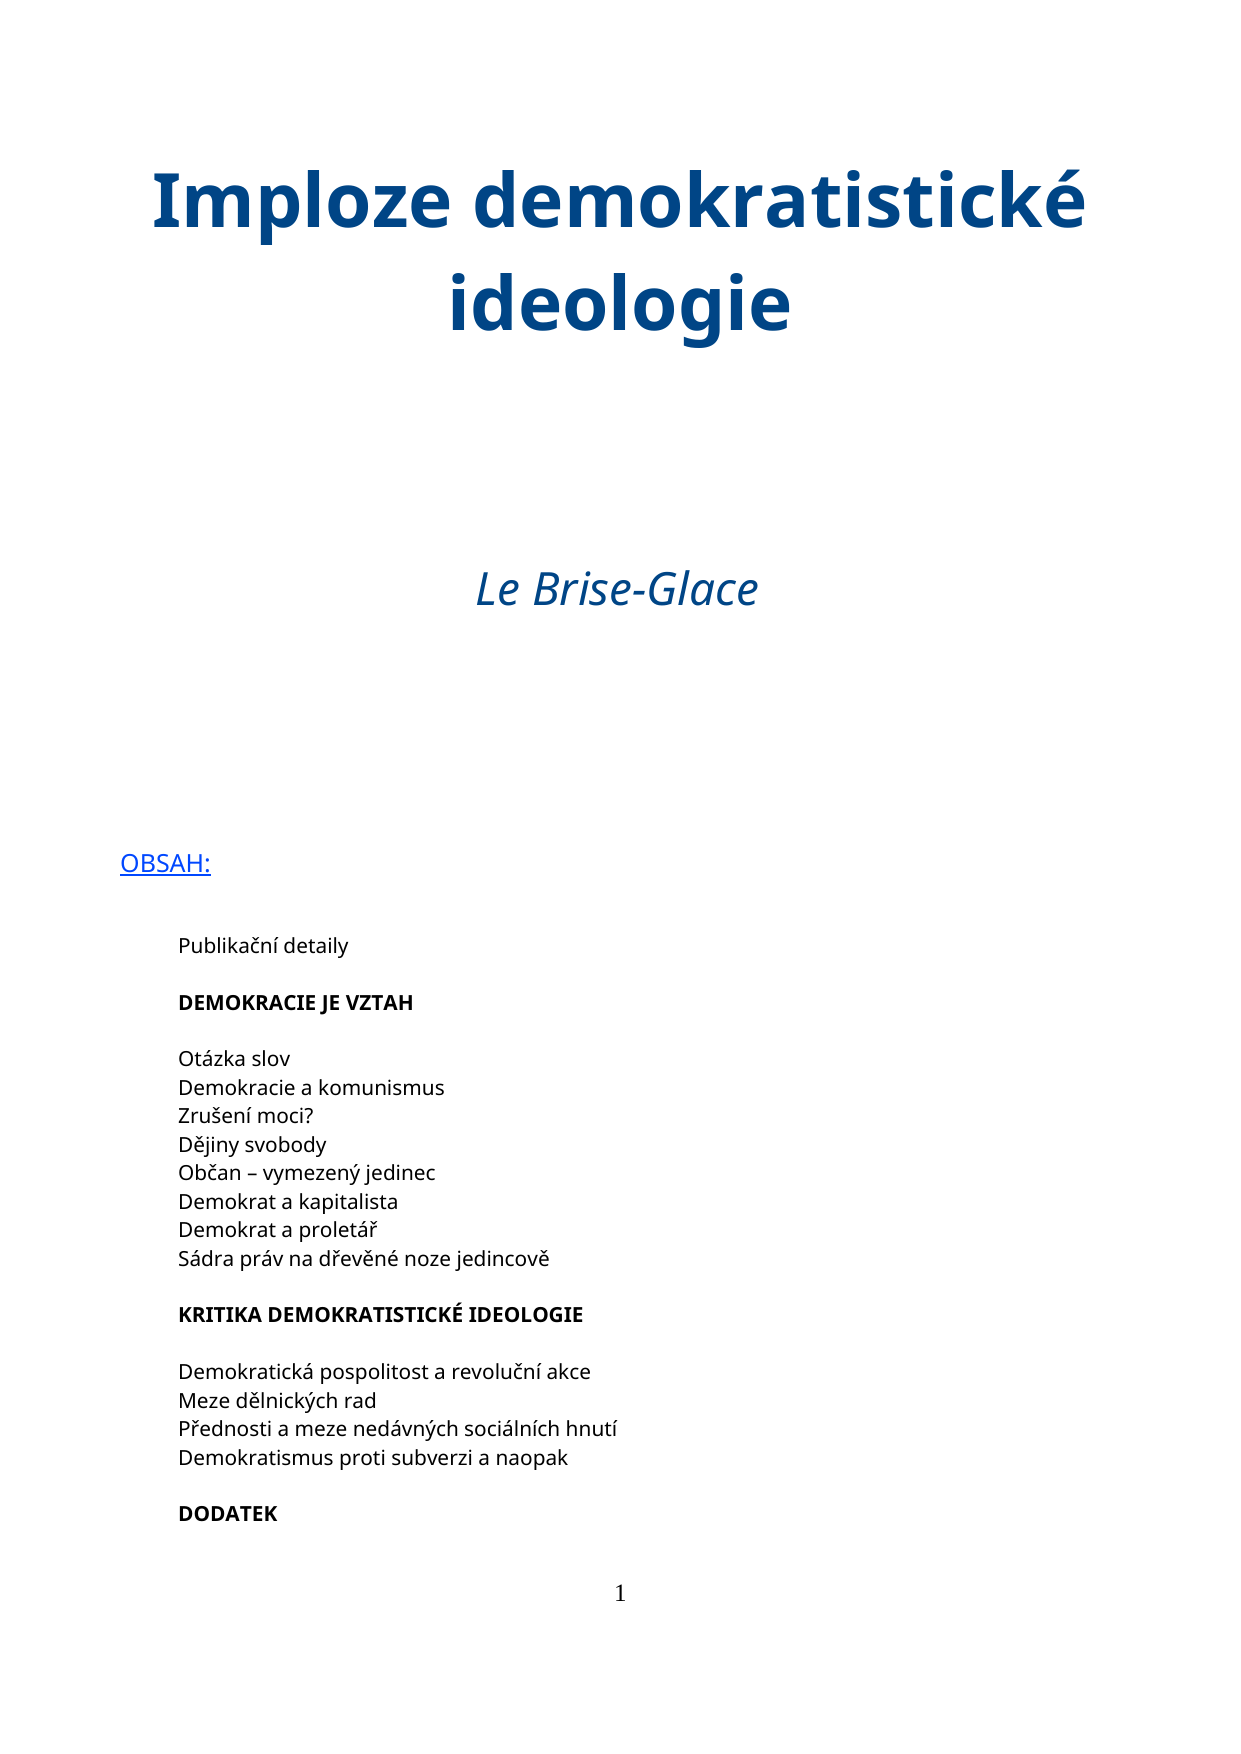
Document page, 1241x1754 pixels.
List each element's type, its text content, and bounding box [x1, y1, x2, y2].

text DEMOKRACIE JE VZTAH [178, 988, 1120, 1016]
text Sádra práv na dřevěné noze jedincově [178, 1244, 1120, 1272]
text Demokrat a kapitalista [178, 1187, 1120, 1215]
text Demokrat a proletář [178, 1215, 1120, 1244]
text Přednosti a meze nedávných sociálních hnutí [178, 1414, 1120, 1443]
text Otázka slov [178, 1044, 1120, 1073]
text Občan – vymezený jedinec [178, 1158, 1120, 1187]
text Meze dělnických rad [178, 1386, 1120, 1414]
text KRITIKA DEMOKRATISTICKÉ IDEOLOGIE [178, 1301, 1120, 1329]
text DODATEK [178, 1499, 1120, 1528]
text Zrušení moci? [178, 1101, 1120, 1130]
text Imploze demokratistické ideologie [120, 148, 1120, 352]
text Demokratismus proti subverzi a naopak [178, 1443, 1120, 1471]
text Dějiny svobody [178, 1130, 1120, 1158]
text Publikační detaily [178, 931, 1120, 959]
text Demokracie a komunismus [178, 1073, 1120, 1101]
text Le Brise-Glace [120, 556, 1120, 619]
text Demokratická pospolitost a revoluční akce [178, 1357, 1120, 1386]
text OBSAH: [120, 846, 1120, 880]
